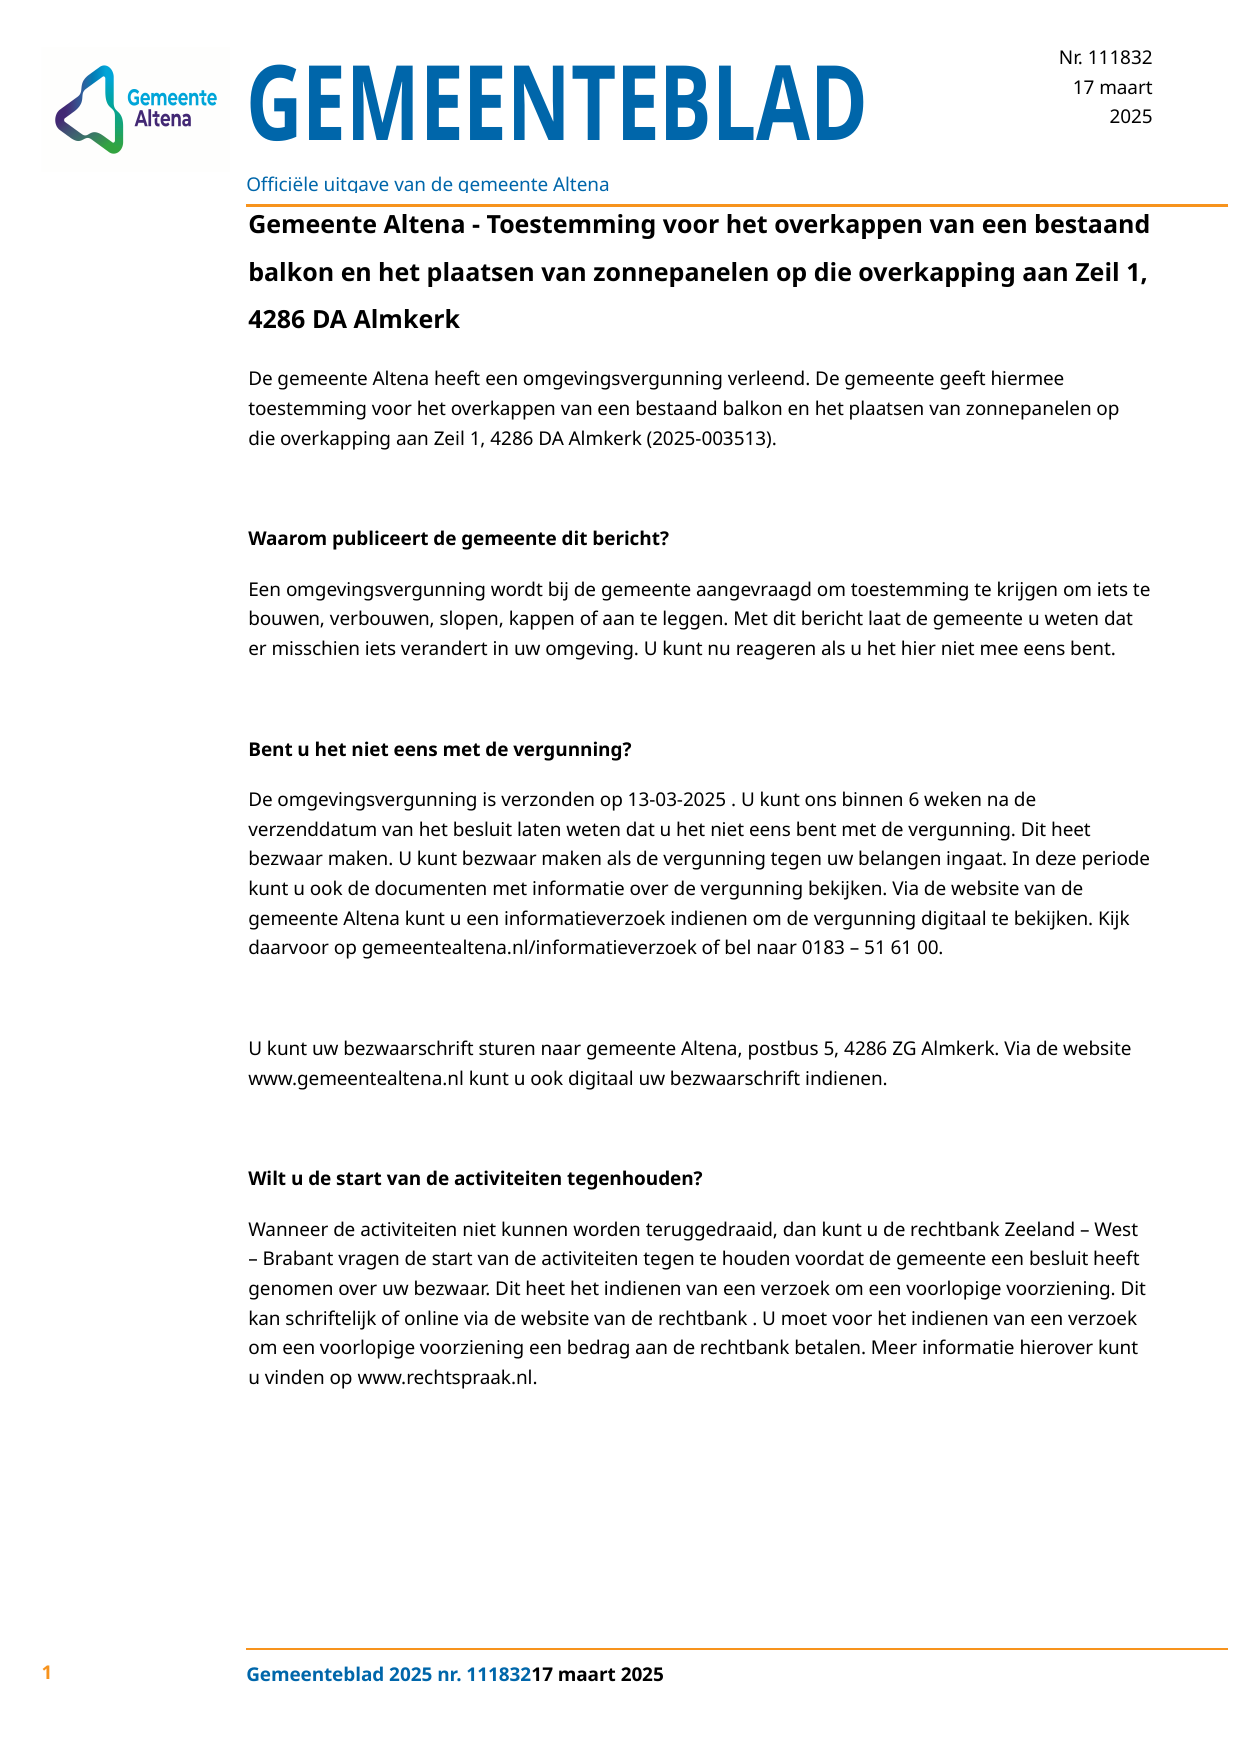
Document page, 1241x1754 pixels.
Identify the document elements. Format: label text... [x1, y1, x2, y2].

text Bent u het niet eens met de vergunning? [248, 736, 1152, 762]
text Gemeente Altena - Toestemming voor het overkappen van een bestaand balkon en het plaatsen van zonnepanelen op die overkapping aan Zeil 1, 4286 DA Almkerk [248, 207, 1152, 336]
text Wilt u de start van de activiteiten tegenhouden? [248, 1166, 1152, 1191]
text Waarom publiceert de gemeente dit bericht? [248, 526, 1152, 551]
text De omgevingsvergunning is verzonden op 13-03-2025 . U kunt ons binnen 6 weken na de verzenddatum van het besluit laten weten dat u het niet eens bent met de vergunning. Dit heet bezwaar maken. U kunt bezwaar maken als de vergunning tegen uw belangen ingaat. In deze periode kunt u ook de documenten met informatie over de vergunning bekijken. Via de website van de gemeente Altena kunt u een informatieverzoek indienen om de vergunning digitaal te bekijken. Kijk daarvoor op gemeentealtena.nl/informatieverzoek of bel naar 0183 – 51 61 00. [248, 786, 1152, 960]
text De gemeente Altena heeft een omgevingsvergunning verleend. De gemeente geeft hiermee toestemming voor het overkappen van een bestaand balkon en het plaatsen van zonnepanelen op die overkapping aan Zeil 1, 4286 DA Almkerk (2025-003513). [248, 366, 1152, 450]
picture [41, 47, 231, 172]
text U kunt uw bezwaarschrift sturen naar gemeente Altena, postbus 5, 4286 ZG Almkerk. Via de website www.gemeentealtena.nl kunt u ook digitaal uw bezwaarschrift indienen. [248, 1035, 1152, 1090]
text Wanneer de activiteiten niet kunnen worden teruggedraaid, dan kunt u de rechtbank Zeeland – West – Brabant vragen de start van de activiteiten tegen te houden voordat de gemeente een besluit heeft genomen over uw bezwaar. Dit heet het indienen van een verzoek om een voorlopige voorziening. Dit kan schriftelijk of online via de website van de rechtbank . U moet voor het indienen van een verzoek om een voorlopige voorziening een bedrag aan de rechtbank betalen. Meer informatie hierover kunt u vinden op www.rechtspraak.nl. [248, 1216, 1152, 1389]
text Een omgevingsvergunning wordt bij de gemeente aangevraagd om toestemming te krijgen om iets te bouwen, verbouwen, slopen, kappen of aan te leggen. Met dit bericht laat de gemeente u weten dat er misschien iets verandert in uw omgeving. U kunt nu reageren als u het hier niet mee eens bent. [248, 576, 1152, 661]
